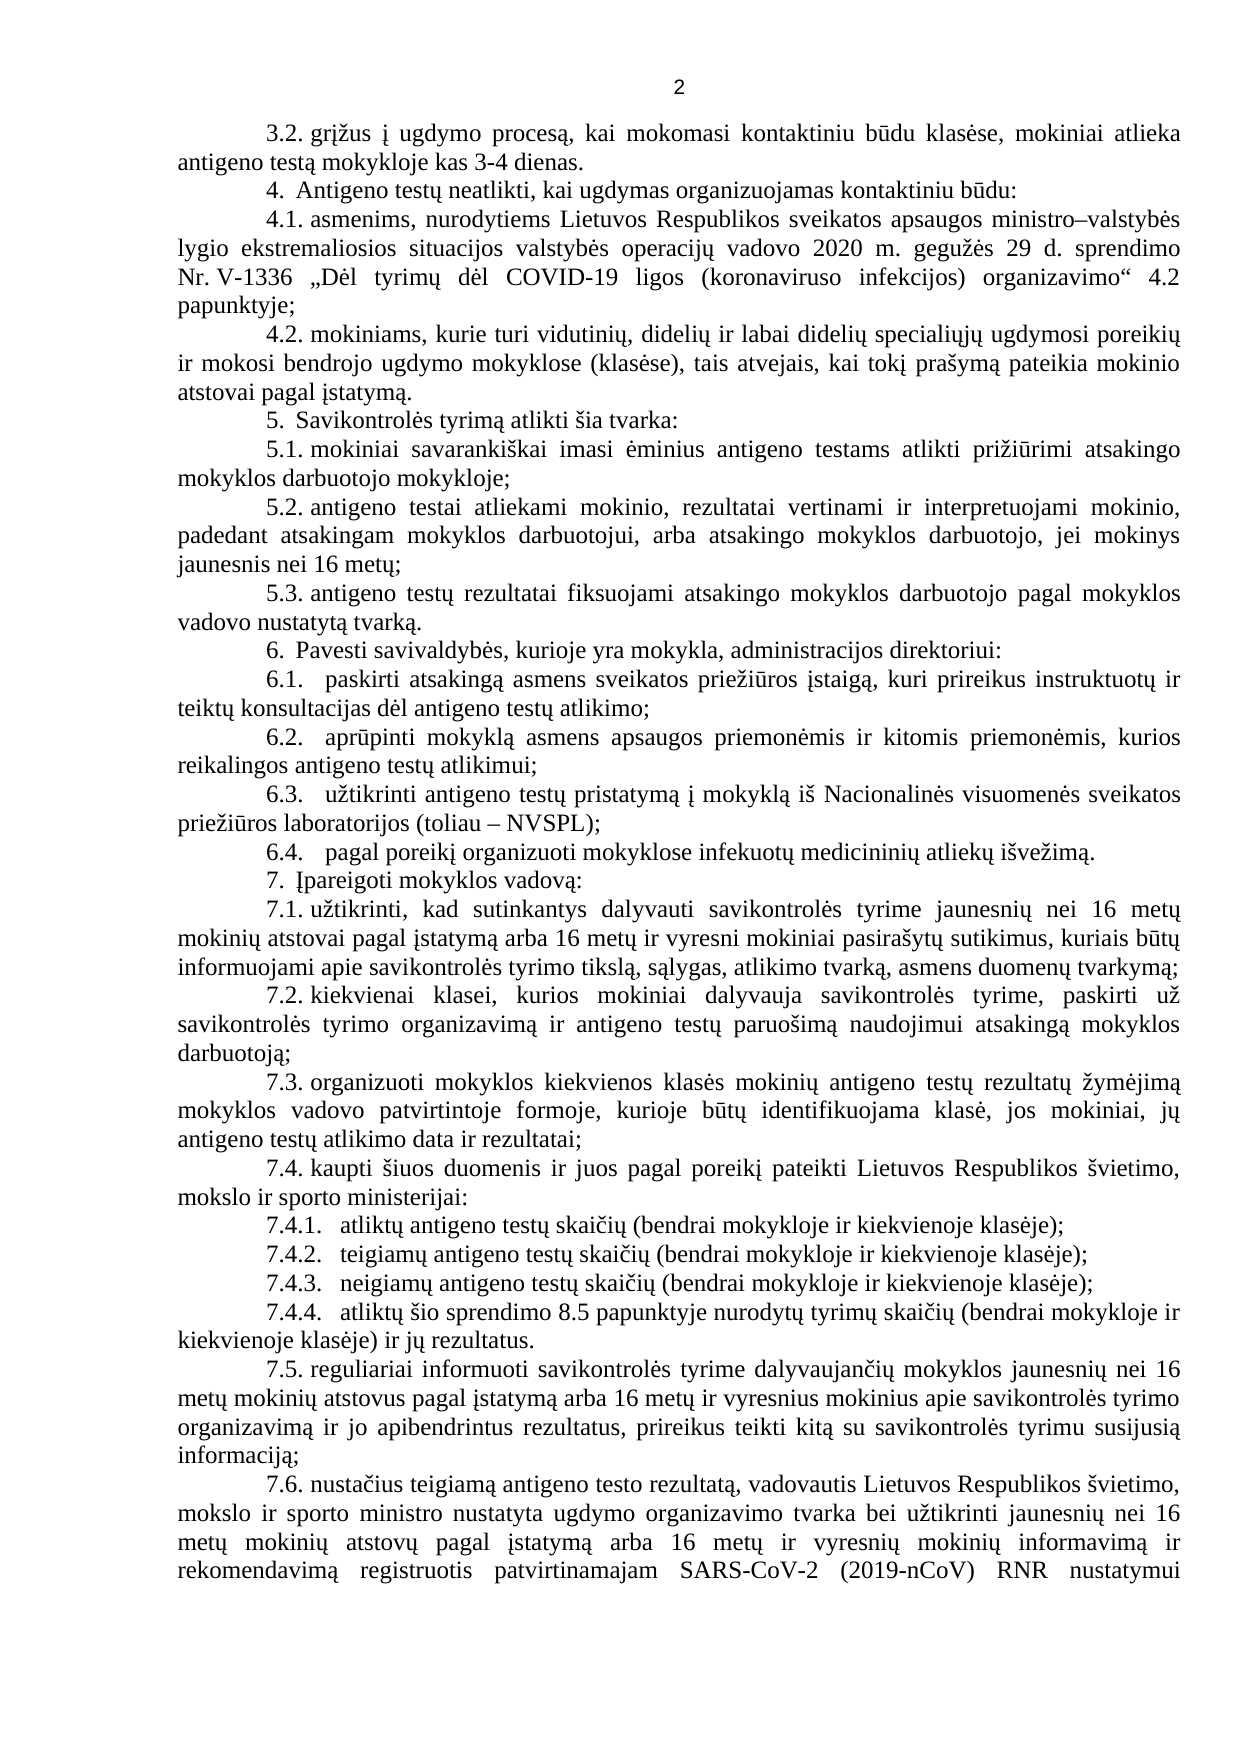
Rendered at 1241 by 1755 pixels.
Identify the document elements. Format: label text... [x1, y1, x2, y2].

text 7.4. kaupti šiuos duomenis ir juos pagal poreikį pateikti Lietuvos Respublikos švietimo, mokslo ir sporto ministerijai: [177, 1153, 1181, 1211]
text 7.2. kiekvienai klasei, kurios mokiniai dalyvauja savikontrolės tyrime, paskirti už savikontrolės tyrimo organizavimą ir antigeno testų paruošimą naudojimui atsakingą mokyklos darbuotoją; [177, 981, 1181, 1067]
text 7.4.1. atliktų antigeno testų skaičių (bendrai mokykloje ir kiekvienoje klasėje); [177, 1211, 1181, 1239]
text 6. Pavesti savivaldybės, kurioje yra mokykla, administracijos direktoriui: [177, 636, 1181, 664]
text 6.3. užtikrinti antigeno testų pristatymą į mokyklą iš Nacionalinės visuomenės sveikatos priežiūros laboratorijos (toliau – NVSPL); [177, 779, 1181, 837]
text 7.4.3. neigiamų antigeno testų skaičių (bendrai mokykloje ir kiekvienoje klasėje); [177, 1268, 1181, 1297]
text 5. Savikontrolės tyrimą atlikti šia tvarka: [177, 406, 1181, 434]
text 4. Antigeno testų neatlikti, kai ugdymas organizuojamas kontaktiniu būdu: [177, 176, 1181, 204]
text 6.2. aprūpinti mokyklą asmens apsaugos priemonėmis ir kitomis priemonėmis, kurios reikalingos antigeno testų atlikimui; [177, 722, 1181, 779]
text 4.1. asmenims, nurodytiems Lietuvos Respublikos sveikatos apsaugos ministro–valstybės lygio ekstremaliosios situacijos valstybės operacijų vadovo 2020 m. gegužės 29 d. sprendimo Nr. V-1336 „Dėl tyrimų dėl COVID-19 ligos (koronaviruso infekcijos) organizavimo“ 4.2 papunktyje; [177, 204, 1181, 319]
text 7.1. užtikrinti, kad sutinkantys dalyvauti savikontrolės tyrime jaunesnių nei 16 metų mokinių atstovai pagal įstatymą arba 16 metų ir vyresni mokiniai pasirašytų sutikimus, kuriais būtų informuojami apie savikontrolės tyrimo tikslą, sąlygas, atlikimo tvarką, asmens duomenų tvarkymą; [177, 894, 1181, 981]
text 7.4.4. atliktų šio sprendimo 8.5 papunktyje nurodytų tyrimų skaičių (bendrai mokykloje ir kiekvienoje klasėje) ir jų rezultatus. [177, 1297, 1181, 1354]
text 6.1. paskirti atsakingą asmens sveikatos priežiūros įstaigą, kuri prireikus instruktuotų ir teiktų konsultacijas dėl antigeno testų atlikimo; [177, 664, 1181, 722]
text 5.3. antigeno testų rezultatai fiksuojami atsakingo mokyklos darbuotojo pagal mokyklos vadovo nustatytą tvarką. [177, 578, 1181, 636]
text 6.4. pagal poreikį organizuoti mokyklose infekuotų medicininių atliekų išvežimą. [177, 837, 1181, 866]
text 7.5. reguliariai informuoti savikontrolės tyrime dalyvaujančių mokyklos jaunesnių nei 16 metų mokinių atstovus pagal įstatymą arba 16 metų ir vyresnius mokinius apie savikontrolės tyrimo organizavimą ir jo apibendrintus rezultatus, prireikus teikti kitą su savikontrolės tyrimu susijusią informaciją; [177, 1354, 1181, 1469]
text 5.2. antigeno testai atliekami mokinio, rezultatai vertinami ir interpretuojami mokinio, padedant atsakingam mokyklos darbuotojui, arba atsakingo mokyklos darbuotojo, jei mokinys jaunesnis nei 16 metų; [177, 492, 1181, 578]
text 5.1. mokiniai savarankiškai imasi ėminius antigeno testams atlikti prižiūrimi atsakingo mokyklos darbuotojo mokykloje; [177, 434, 1181, 492]
text 7.6. nustačius teigiamą antigeno testo rezultatą, vadovautis Lietuvos Respublikos švietimo, mokslo ir sporto ministro nustatyta ugdymo organizavimo tvarka bei užtikrinti jaunesnių nei 16 metų mokinių atstovų pagal įstatymą arba 16 metų ir vyresnių mokinių informavimą ir rekomendavimą registruotis patvirtinamajam SARS-CoV-2 (2019-nCoV) RNR nustatymui [177, 1469, 1181, 1584]
text 7.4.2. teigiamų antigeno testų skaičių (bendrai mokykloje ir kiekvienoje klasėje); [177, 1239, 1181, 1268]
text 3.2. grįžus į ugdymo procesą, kai mokomasi kontaktiniu būdu klasėse, mokiniai atlieka antigeno testą mokykloje kas 3-4 dienas. [177, 118, 1181, 176]
text 7. Įpareigoti mokyklos vadovą: [177, 866, 1181, 894]
text 7.3. organizuoti mokyklos kiekvienos klasės mokinių antigeno testų rezultatų žymėjimą mokyklos vadovo patvirtintoje formoje, kurioje būtų identifikuojama klasė, jos mokiniai, jų antigeno testų atlikimo data ir rezultatai; [177, 1067, 1181, 1153]
text 4.2. mokiniams, kurie turi vidutinių, didelių ir labai didelių specialiųjų ugdymosi poreikių ir mokosi bendrojo ugdymo mokyklose (klasėse), tais atvejais, kai tokį prašymą pateikia mokinio atstovai pagal įstatymą. [177, 319, 1181, 406]
